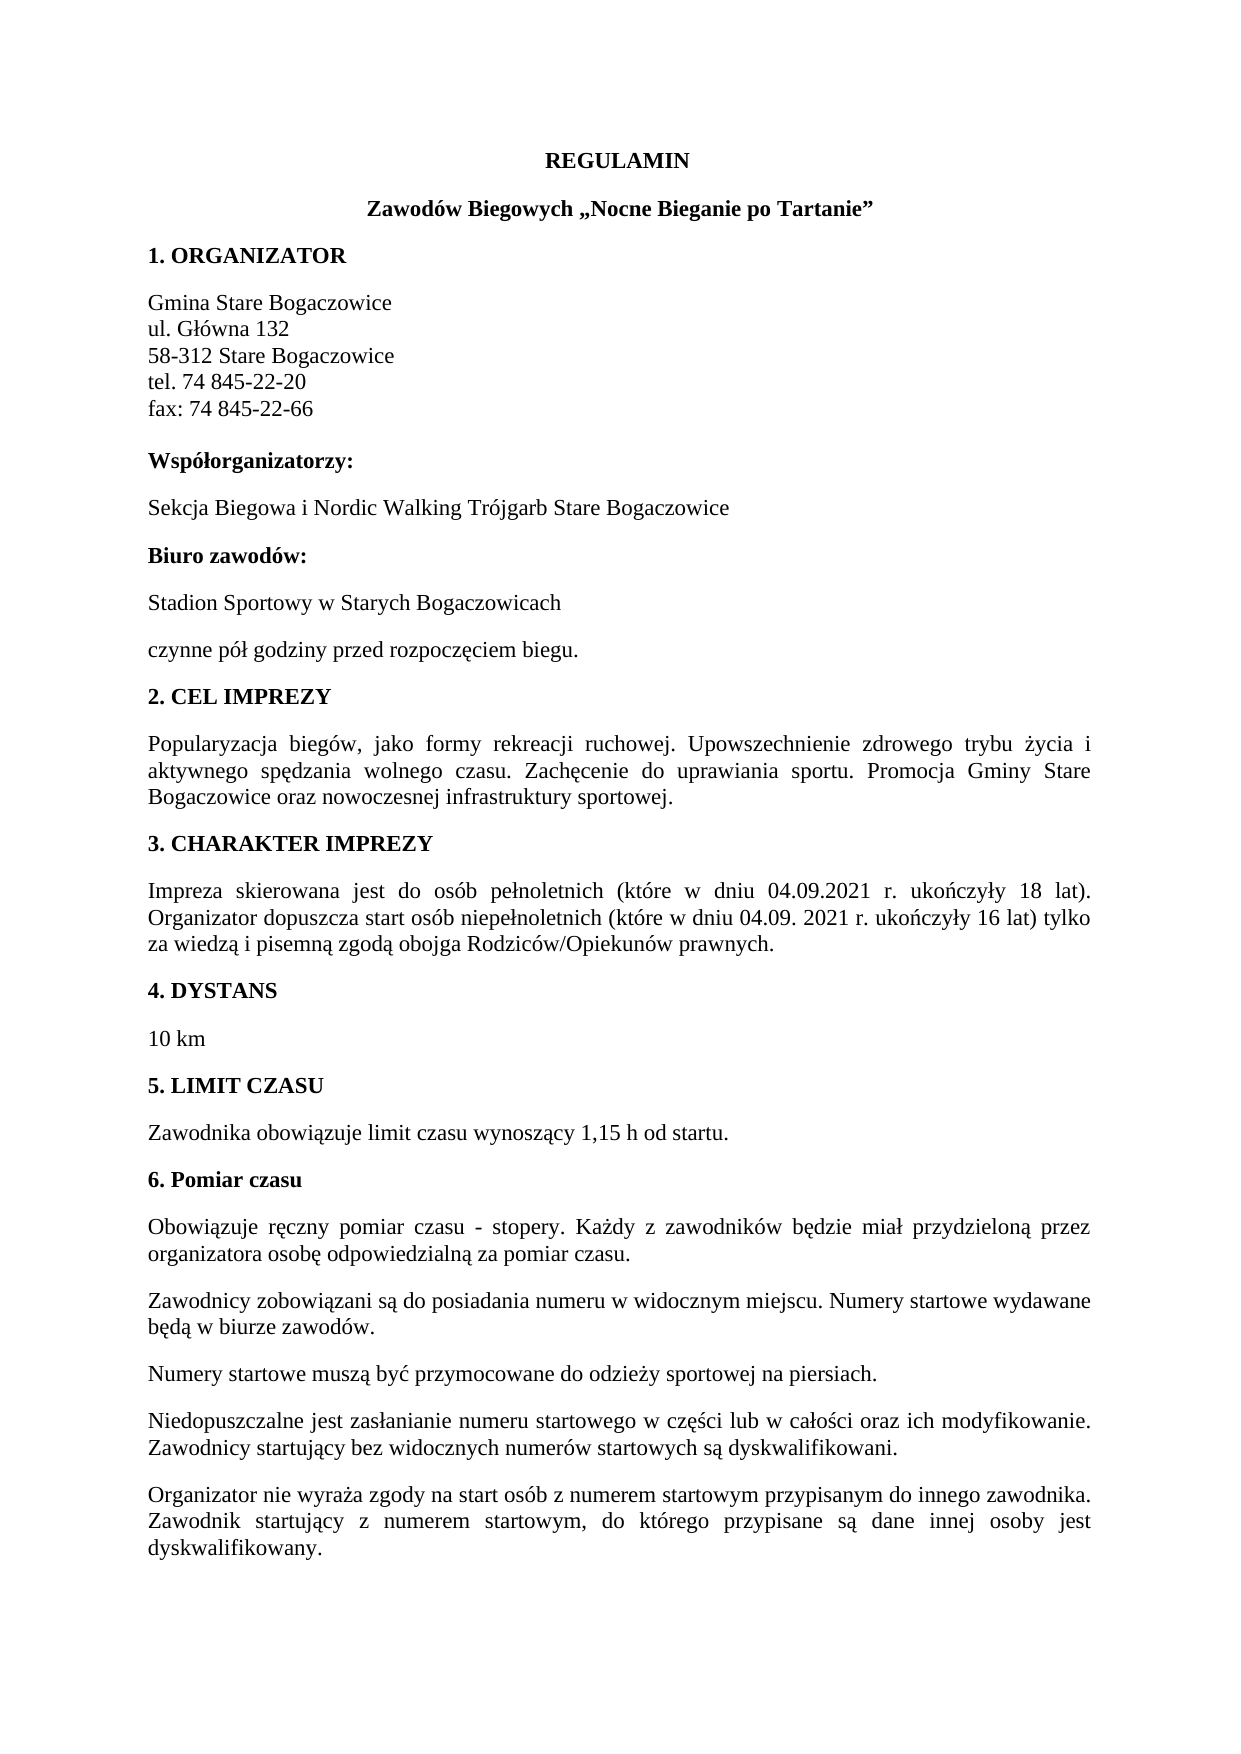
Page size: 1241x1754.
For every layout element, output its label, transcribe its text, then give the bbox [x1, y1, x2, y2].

text 1. ORGANIZATOR [148, 242, 1093, 268]
text Stadion Sportowy w Starych Bogaczowicach [148, 589, 1093, 615]
text Niedopuszczalne jest zasłanianie numeru startowego w części lub w całości oraz ich modyfikowanie. Zawodnicy startujący bez widocznych numerów startowych są dyskwalifikowani. [148, 1408, 1093, 1460]
text Popularyzacja biegów, jako formy rekreacji ruchowej. Upowszechnienie zdrowego trybu życia i aktywnego spędzania wolnego czasu. Zachęcenie do uprawiania sportu. Promocja Gminy Stare Bogaczowice oraz nowoczesnej infrastruktury sportowej. [148, 730, 1093, 809]
text Biuro zawodów: [148, 542, 1093, 568]
text ul. Główna 132 [148, 316, 1093, 342]
text Zawodnicy zobowiązani są do posiadania numeru w widocznym miejscu. Numery startowe wydawane będą w biurze zawodów. [148, 1287, 1093, 1339]
text 6. Pomiar czasu [148, 1166, 1093, 1192]
text Impreza skierowana jest do osób pełnoletnich (które w dniu 04.09.2021 r. ukończyły 18 lat). Organizator dopuszcza start osób niepełnoletnich (które w dniu 04.09. 2021 r. ukończyły 16 lat) tylko za wiedzą i pisemną zgodą obojga Rodziców/Opiekunów prawnych. [148, 877, 1093, 957]
text 10 km [148, 1024, 1093, 1051]
text 4. DYSTANS [148, 977, 1093, 1004]
text Współorganizatorzy: [148, 447, 1093, 474]
text tel. 74 845-22-20 [148, 368, 1093, 394]
text Zawodów Biegowych „Nocne Bieganie po Tartanie” [148, 195, 1093, 221]
text Obowiązuje ręczny pomiar czasu - stopery. Każdy z zawodników będzie miał przydzieloną przez organizatora osobę odpowiedzialną za pomiar czasu. [148, 1213, 1093, 1266]
text Zawodnika obowiązuje limit czasu wynoszący 1,15 h od startu. [148, 1119, 1093, 1145]
text 5. LIMIT CZASU [148, 1072, 1093, 1098]
text REGULAMIN [148, 148, 1093, 174]
text Organizator nie wyraża zgody na start osób z numerem startowym przypisanym do innego zawodnika. Zawodnik startujący z numerem startowym, do którego przypisane są dane innej osoby jest dyskwalifikowany. [148, 1481, 1093, 1560]
text Gmina Stare Bogaczowice [148, 289, 1093, 316]
text fax: 74 845-22-66 [148, 394, 1093, 421]
text Numery startowe muszą być przymocowane do odzieży sportowej na piersiach. [148, 1360, 1093, 1387]
text czynne pół godziny przed rozpoczęciem biegu. [148, 636, 1093, 662]
text 3. CHARAKTER IMPREZY [148, 830, 1093, 857]
text 58-312 Stare Bogaczowice [148, 342, 1093, 368]
text 2. CEL IMPREZY [148, 683, 1093, 709]
text Sekcja Biegowa i Nordic Walking Trójgarb Stare Bogaczowice [148, 494, 1093, 521]
